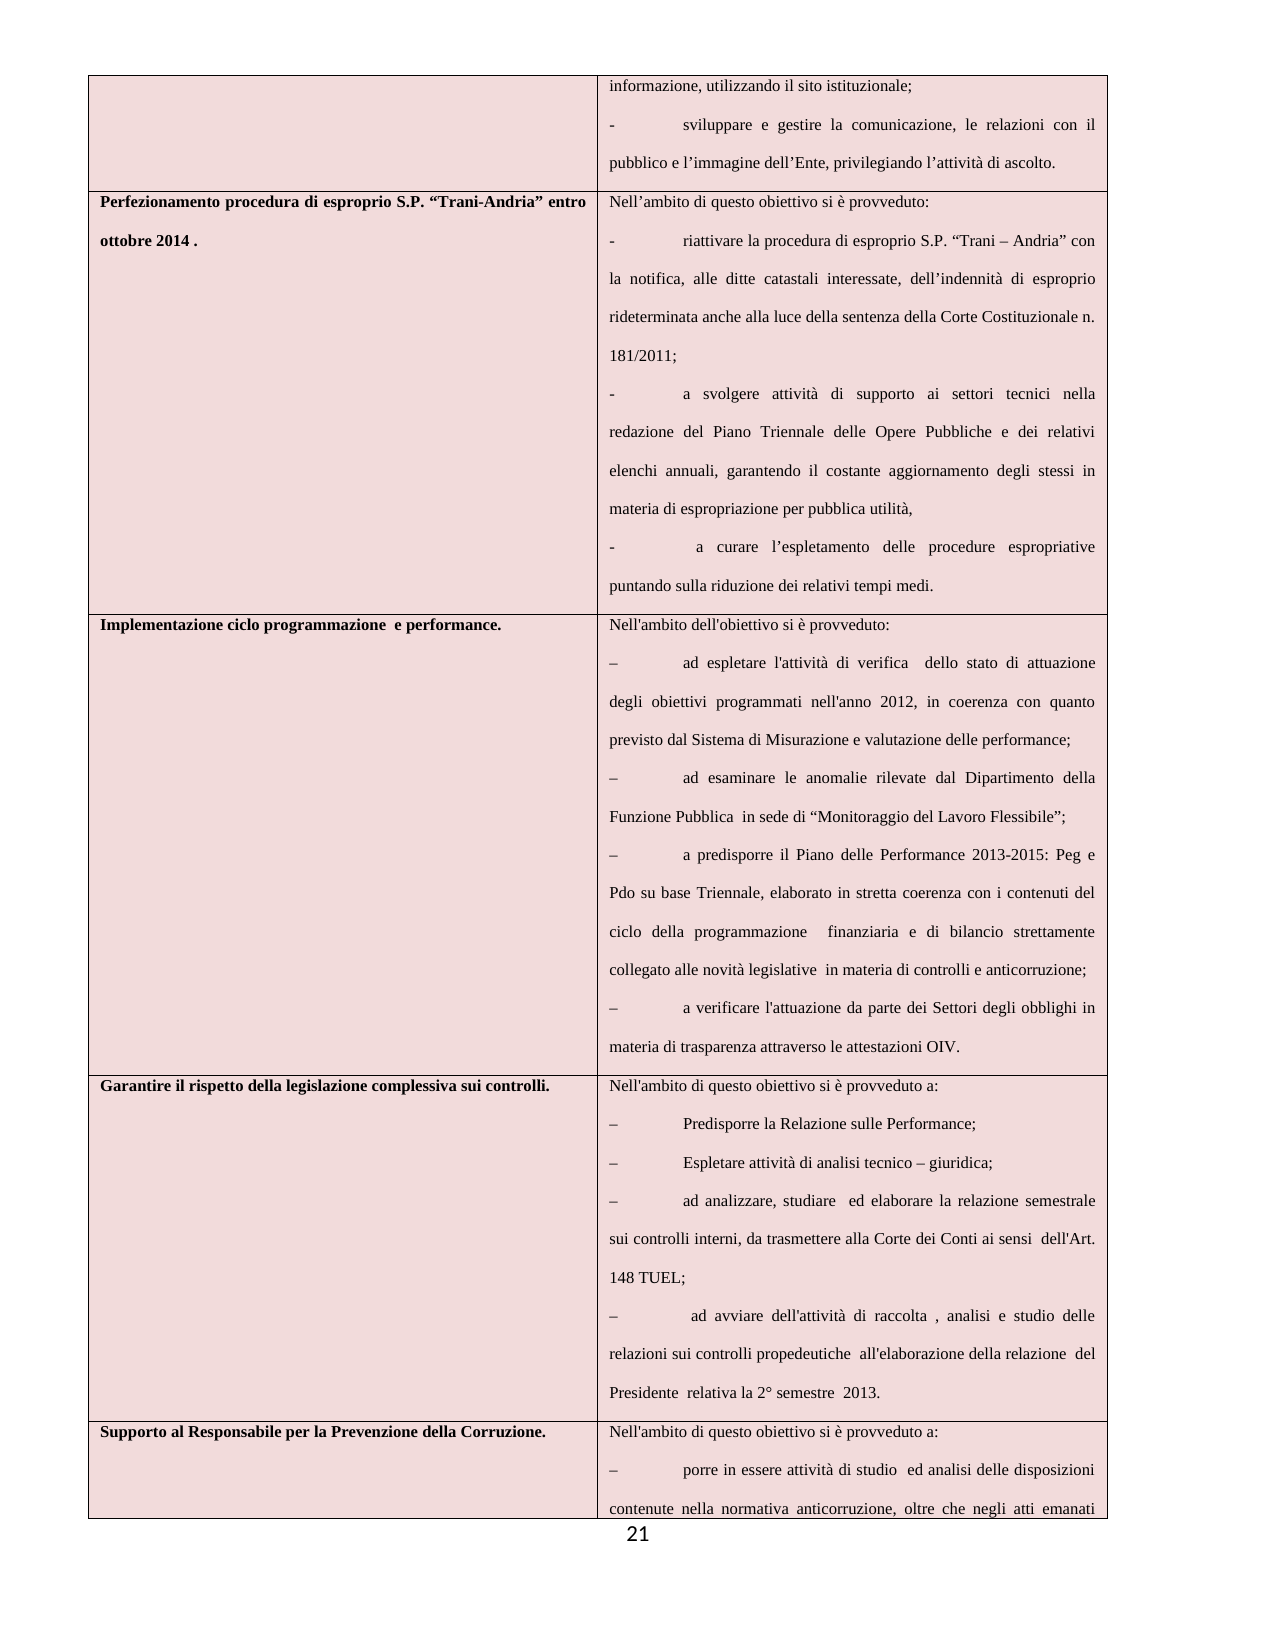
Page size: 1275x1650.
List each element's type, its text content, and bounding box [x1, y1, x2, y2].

table_cell Nell'ambito di questo obiettivo si è provveduto a: – Predisporre la Relazione sulle Performance; – Espletare attività di analisi tecnico – giuridica; – ad analizzare, studiare ed elaborare la relazione semestrale sui controlli interni, da trasmettere alla Corte dei Conti ai sensi dell'Art. 148 TUEL; – ad avviare dell'attività di raccolta , analisi e studio delle relazioni sui controlli propedeutiche all'elaborazione della relazione del Presidente relativa la 2° semestre 2013. [598, 1076, 1107, 1421]
table_cell Supporto al Responsabile per la Prevenzione della Corruzione. [89, 1422, 597, 1518]
table_cell Perfezionamento procedura di esproprio S.P. “Trani-Andria” entro ottobre 2014 . [89, 192, 597, 614]
table_cell Garantire il rispetto della legislazione complessiva sui controlli. [89, 1076, 597, 1421]
table_cell informazione, utilizzando il sito istituzionale; - sviluppare e gestire la comunicazione, le relazioni con il pubblico e l’immagine dell’Ente, privilegiando l’attività di ascolto. [598, 76, 1107, 191]
table_cell [89, 76, 597, 191]
table_cell Implementazione ciclo programmazione e performance. [89, 615, 597, 1075]
table_cell Nell'ambito di questo obiettivo si è provveduto a: – porre in essere attività di studio ed analisi delle disposizioni contenute nella normativa anticorruzione, oltre che negli atti emanati [598, 1422, 1107, 1518]
table_cell Nell’ambito di questo obiettivo si è provveduto: - riattivare la procedura di esproprio S.P. “Trani – Andria” con la notifica, alle ditte catastali interessate, dell’indennità di esproprio rideterminata anche alla luce della sentenza della Corte Costituzionale n. 181/2011; - a svolgere attività di supporto ai settori tecnici nella redazione del Piano Triennale delle Opere Pubbliche e dei relativi elenchi annuali, garantendo il costante aggiornamento degli stessi in materia di espropriazione per pubblica utilità, - a curare l’espletamento delle procedure espropriative puntando sulla riduzione dei relativi tempi medi. [598, 192, 1107, 614]
table_cell Nell'ambito dell'obiettivo si è provveduto: – ad espletare l'attività di verifica dello stato di attuazione degli obiettivi programmati nell'anno 2012, in coerenza con quanto previsto dal Sistema di Misurazione e valutazione delle performance; – ad esaminare le anomalie rilevate dal Dipartimento della Funzione Pubblica in sede di “Monitoraggio del Lavoro Flessibile”; – a predisporre il Piano delle Performance 2013-2015: Peg e Pdo su base Triennale, elaborato in stretta coerenza con i contenuti del ciclo della programmazione finanziaria e di bilancio strettamente collegato alle novità legislative in materia di controlli e anticorruzione; – a verificare l'attuazione da parte dei Settori degli obblighi in materia di trasparenza attraverso le attestazioni OIV. [598, 615, 1107, 1075]
